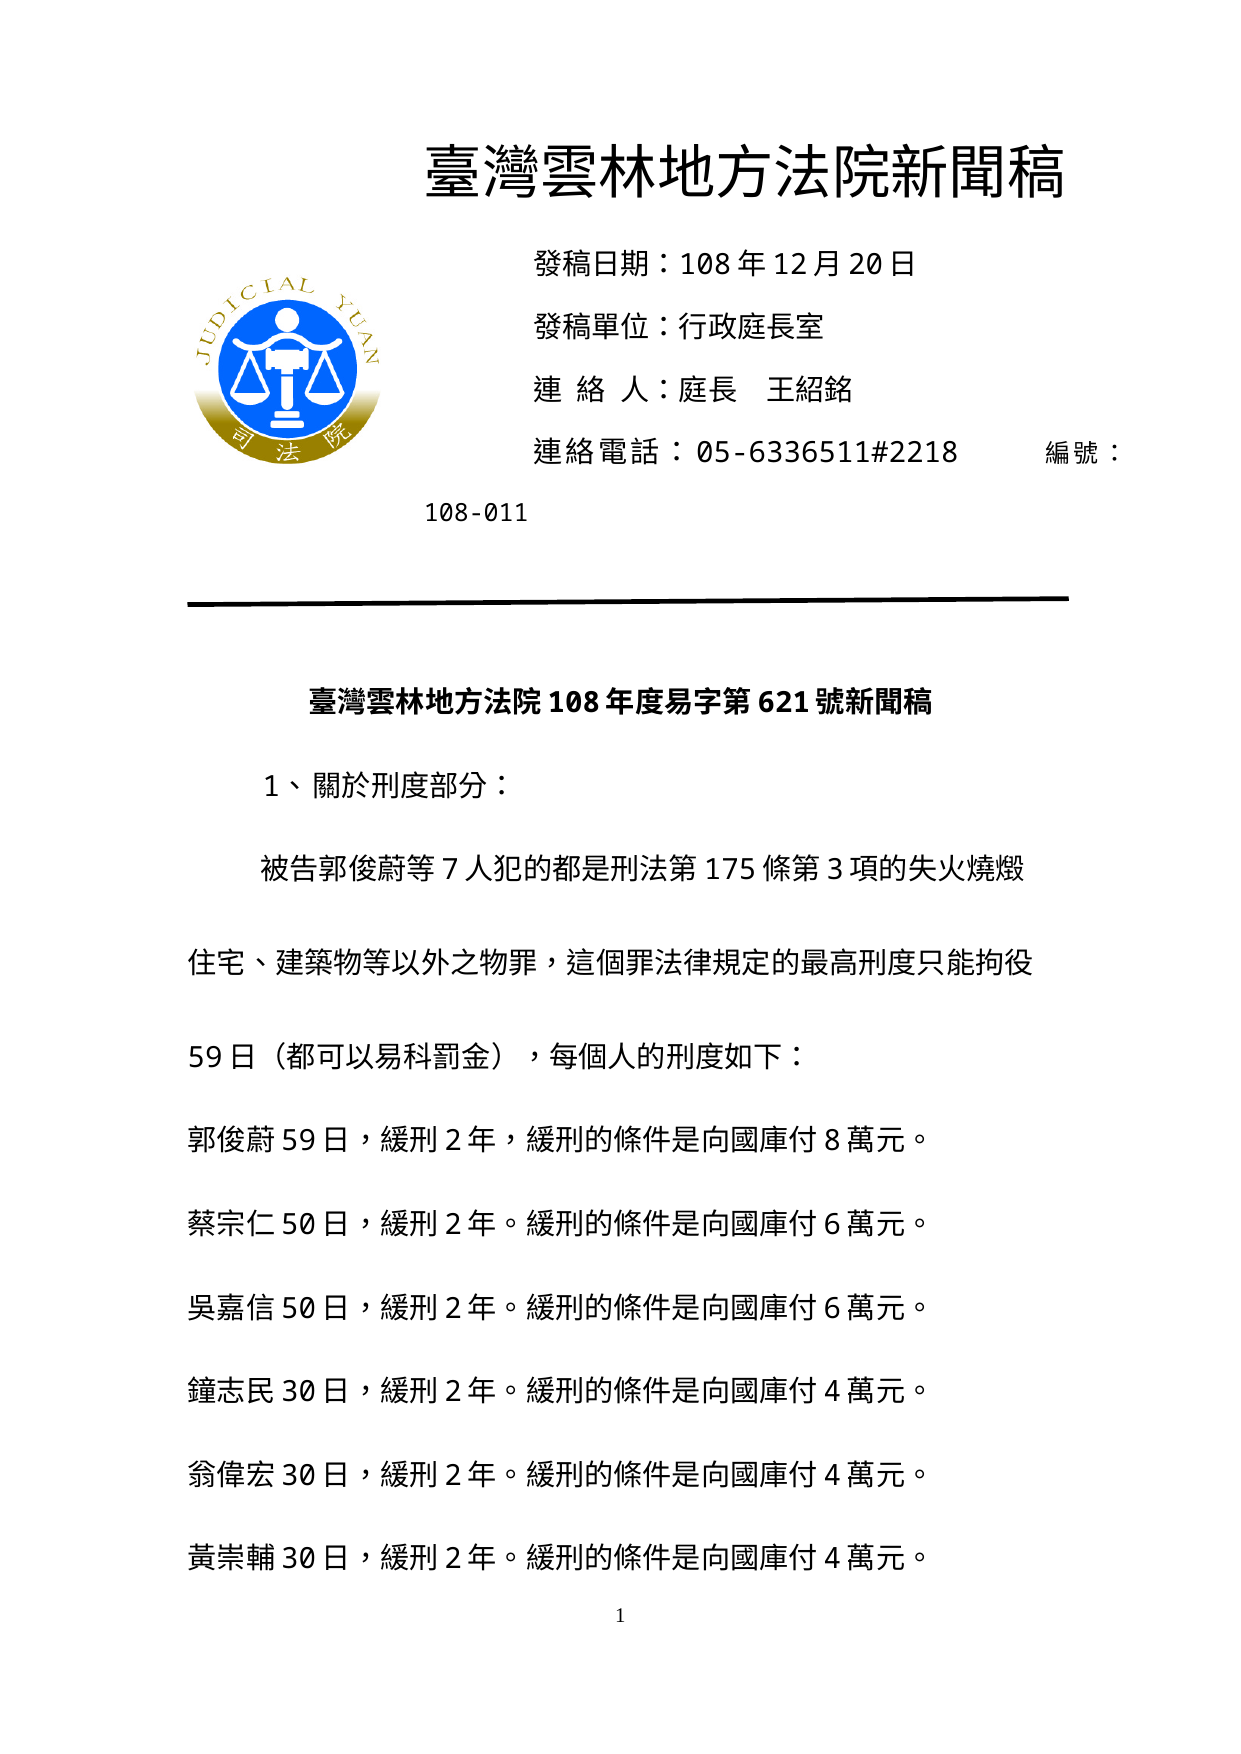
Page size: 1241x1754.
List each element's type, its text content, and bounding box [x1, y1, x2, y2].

text 郭俊蔚59日，緩刑2年，緩刑的條件是向國庫付8萬元。 [187, 1096, 1053, 1159]
text 蔡宗仁50日，緩刑2年。緩刑的條件是向國庫付6萬元。 [187, 1180, 1053, 1243]
text 被告郭俊蔚等7人犯的都是刑法第175條第3項的失火燒燬住宅、建築物等以外之物罪，這個罪法律規定的最高刑度只能拘役59日（都可以易科罰金），每個人的刑度如下： [187, 825, 1053, 1075]
table_header [172, 96, 421, 596]
table_header 臺灣雲林地方法院新聞稿 發稿日期：108年12月20日 發稿單位：行政庭長室 連 絡 人：庭長 王紹銘 連絡電話：05-6336511#2218 編號：108-011 [421, 96, 1130, 596]
list 關於刑度部分： [262, 742, 1053, 804]
text 臺灣雲林地方法院108年度易字第621號新聞稿 [187, 658, 1053, 721]
text 翁偉宏30日，緩刑2年。緩刑的條件是向國庫付4萬元。 [187, 1431, 1053, 1493]
text 鐘志民30日，緩刑2年。緩刑的條件是向國庫付4萬元。 [187, 1347, 1053, 1410]
text 黃崇輔30日，緩刑2年。緩刑的條件是向國庫付4萬元。 [187, 1515, 1053, 1577]
text 吳嘉信50日，緩刑2年。緩刑的條件是向國庫付6萬元。 [187, 1264, 1053, 1326]
